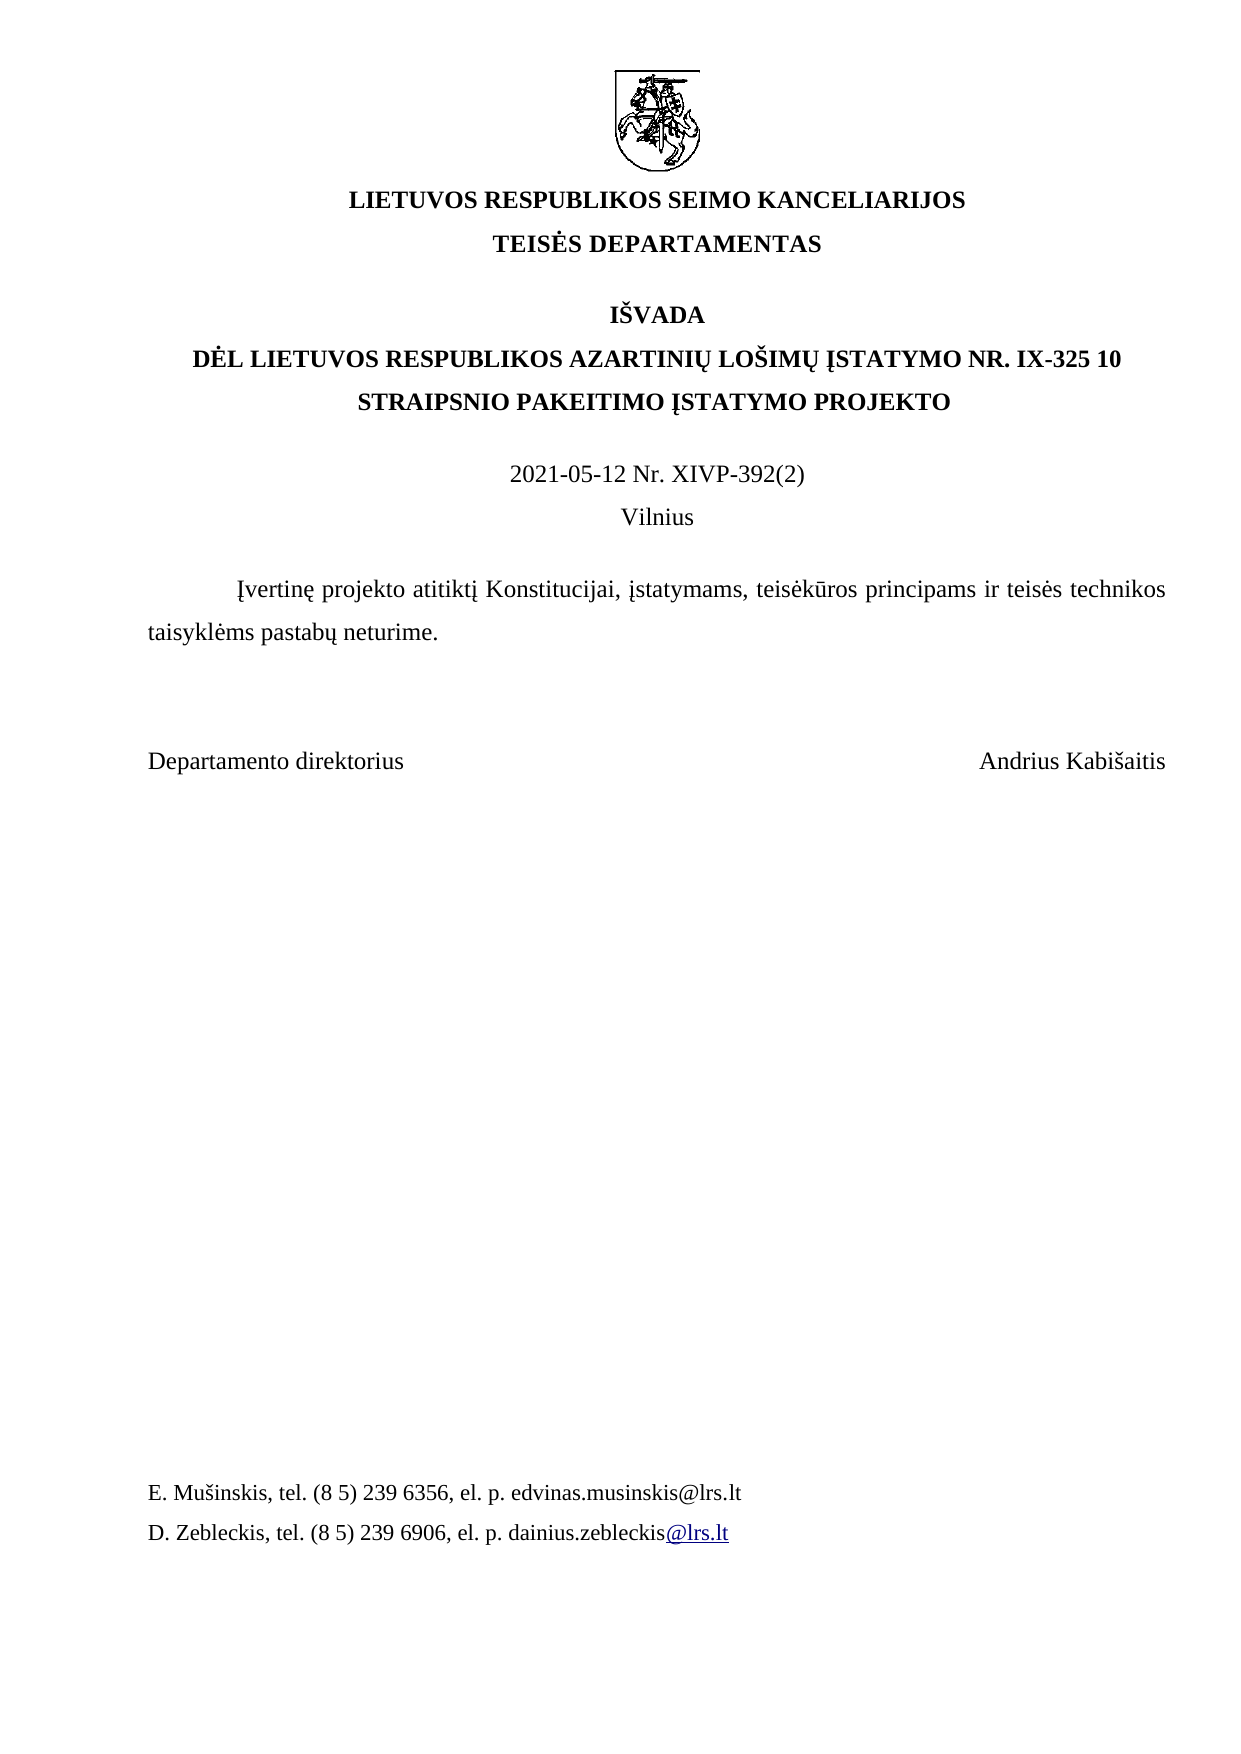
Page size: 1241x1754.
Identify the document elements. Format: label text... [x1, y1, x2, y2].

text DĖL LIETUVOS RESPUBLIKOS AZARTINIŲ LOŠIMŲ ĮSTATYMO NR. IX-325 10 STRAIPSNIO PAKEITIMO ĮSTATYMO PROJEKTO [148, 344, 1167, 416]
text 2021-05-12 Nr. XIVP-392(2) [148, 459, 1167, 487]
text Vilnius [148, 502, 1167, 531]
text TEISĖS DEPARTAMENTAS [148, 229, 1167, 257]
text Departamento direktorius Andrius Kabišaitis [148, 746, 1167, 775]
text D. Zebleckis, tel. (8 5) 239 6906, el. p. dainius.zebleckis@lrs.lt [148, 1519, 1167, 1545]
text IŠVADA [148, 301, 1167, 329]
text E. Mušinskis, tel. (8 5) 239 6356, el. p. edvinas.musinskis@lrs.lt [148, 1479, 1167, 1506]
text Įvertinę projekto atitiktį Konstitucijai, įstatymams, teisėkūros principams ir teisės technikos taisyklėms pastabų neturime. [148, 574, 1167, 646]
text LIETUVOS RESPUBLIKOS SEIMO KANCELIARIJOS [148, 186, 1167, 214]
